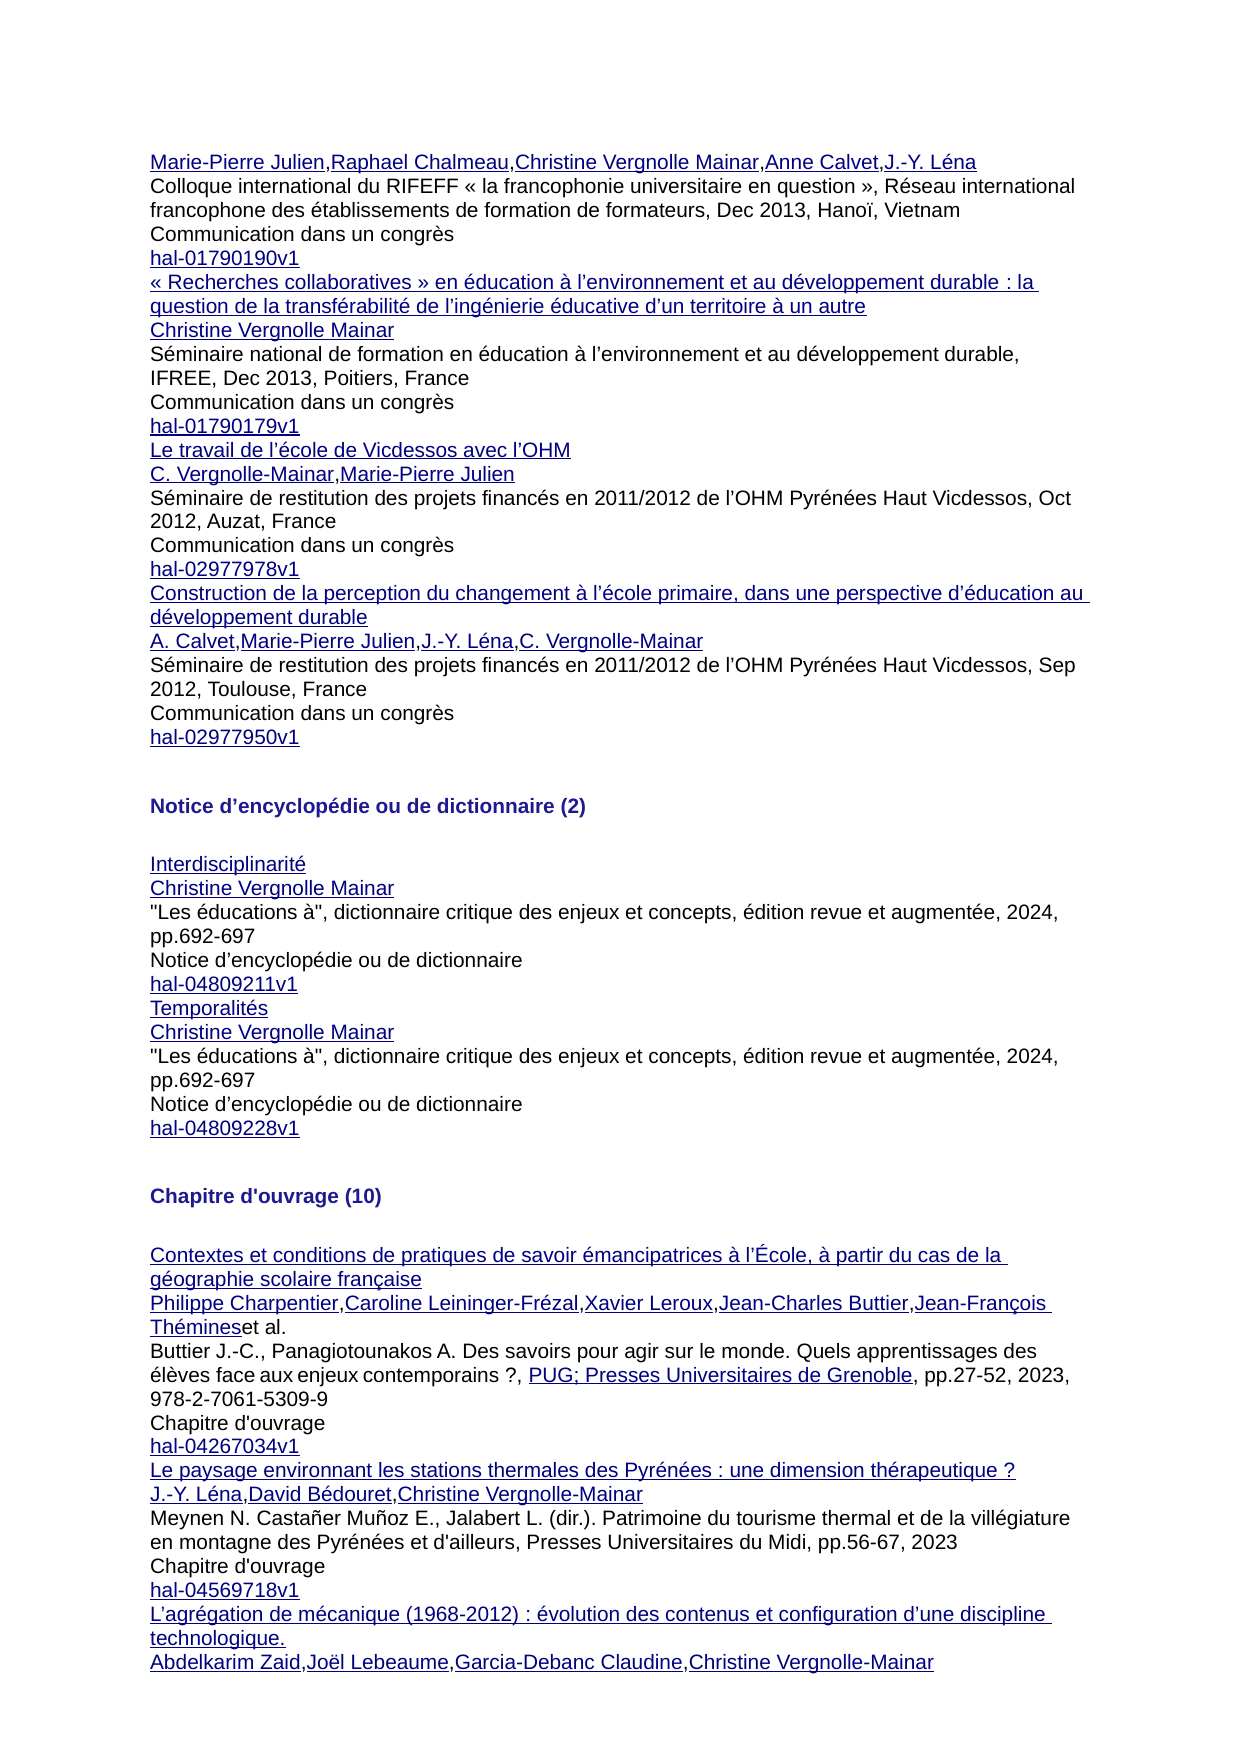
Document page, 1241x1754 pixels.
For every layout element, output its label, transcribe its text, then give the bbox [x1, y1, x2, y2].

table_cell Marie-Pierre Julien,Raphael Chalmeau,Christine Vergnolle Mainar,Anne Calvet,J.-Y. Léna Colloque international du RIFEFF « la francophonie universitaire en question », Réseau international francophone des établissements de formation de formateurs, Dec 2013, Hanoï, Vietnam Communication dans un congrès hal-01790190v1 [150, 150, 1090, 270]
table_cell Le paysage environnant les stations thermales des Pyrénées : une dimension thérapeutique ? J.-Y. Léna,David Bédouret,Christine Vergnolle-Mainar Meynen N. Castañer Muñoz E., Jalabert L. (dir.). Patrimoine du tourisme thermal et de la villégiature en montagne des Pyrénées et d'ailleurs, Presses Universitaires du Midi, pp.56-67, 2023 Chapitre d'ouvrage hal-04569718v1 [150, 1458, 1090, 1602]
table_cell Le travail de l’école de Vicdessos avec l’OHM C. Vergnolle-Mainar,Marie-Pierre Julien Séminaire de restitution des projets financés en 2011/2012 de l’OHM Pyrénées Haut Vicdessos, Oct 2012, Auzat, France Communication dans un congrès hal-02977978v1 [150, 438, 1090, 581]
subtitle Notice d’encyclopédie ou de dictionnaire (2) [150, 794, 1090, 818]
table_cell Temporalités Christine Vergnolle Mainar "Les éducations à", dictionnaire critique des enjeux et concepts, édition revue et augmentée, 2024, pp.692-697 Notice d’encyclopédie ou de dictionnaire hal-04809228v1 [150, 996, 1090, 1139]
table_header Contextes et conditions de pratiques de savoir émancipatrices à l’École, à partir du cas de la géographie scolaire française Philippe Charpentier,Caroline Leininger-Frézal,Xavier Leroux,Jean-Charles Buttier,Jean-François Thémineset al. Buttier J.-C., Panagiotounakos A. Des savoirs pour agir sur le monde. Quels apprentissages des élèves face aux enjeux contemporains ?, PUG; Presses Universitaires de Grenoble, pp.27-52, 2023, 978-2-7061-5309-9 Chapitre d'ouvrage hal-04267034v1 [150, 1243, 1090, 1458]
table_cell Construction de la perception du changement à l’école primaire, dans une perspective d’éducation au [150, 581, 1090, 602]
subtitle Chapitre d'ouvrage (10) [150, 1184, 1090, 1208]
table_cell développement durable A. Calvet,Marie-Pierre Julien,J.-Y. Léna,C. Vergnolle-Mainar Séminaire de restitution des projets financés en 2011/2012 de l’OHM Pyrénées Haut Vicdessos, Sep 2012, Toulouse, France Communication dans un congrès hal-02977950v1 [150, 603, 1090, 749]
table_header Interdisciplinarité Christine Vergnolle Mainar "Les éducations à", dictionnaire critique des enjeux et concepts, édition revue et augmentée, 2024, pp.692-697 Notice d’encyclopédie ou de dictionnaire hal-04809211v1 [150, 852, 1090, 996]
table_cell « Recherches collaboratives » en éducation à l’environnement et au développement durable : la question de la transférabilité de l’ingénierie éducative d’un territoire à un autre Christine Vergnolle Mainar Séminaire national de formation en éducation à l’environnement et au développement durable, IFREE, Dec 2013, Poitiers, France Communication dans un congrès hal-01790179v1 [150, 270, 1090, 437]
table_cell L’agrégation de mécanique (1968-2012) : évolution des contenus et configuration d’une discipline technologique. Abdelkarim Zaid,Joël Lebeaume,Garcia-Debanc Claudine,Christine Vergnolle-Mainar [150, 1602, 1090, 1674]
